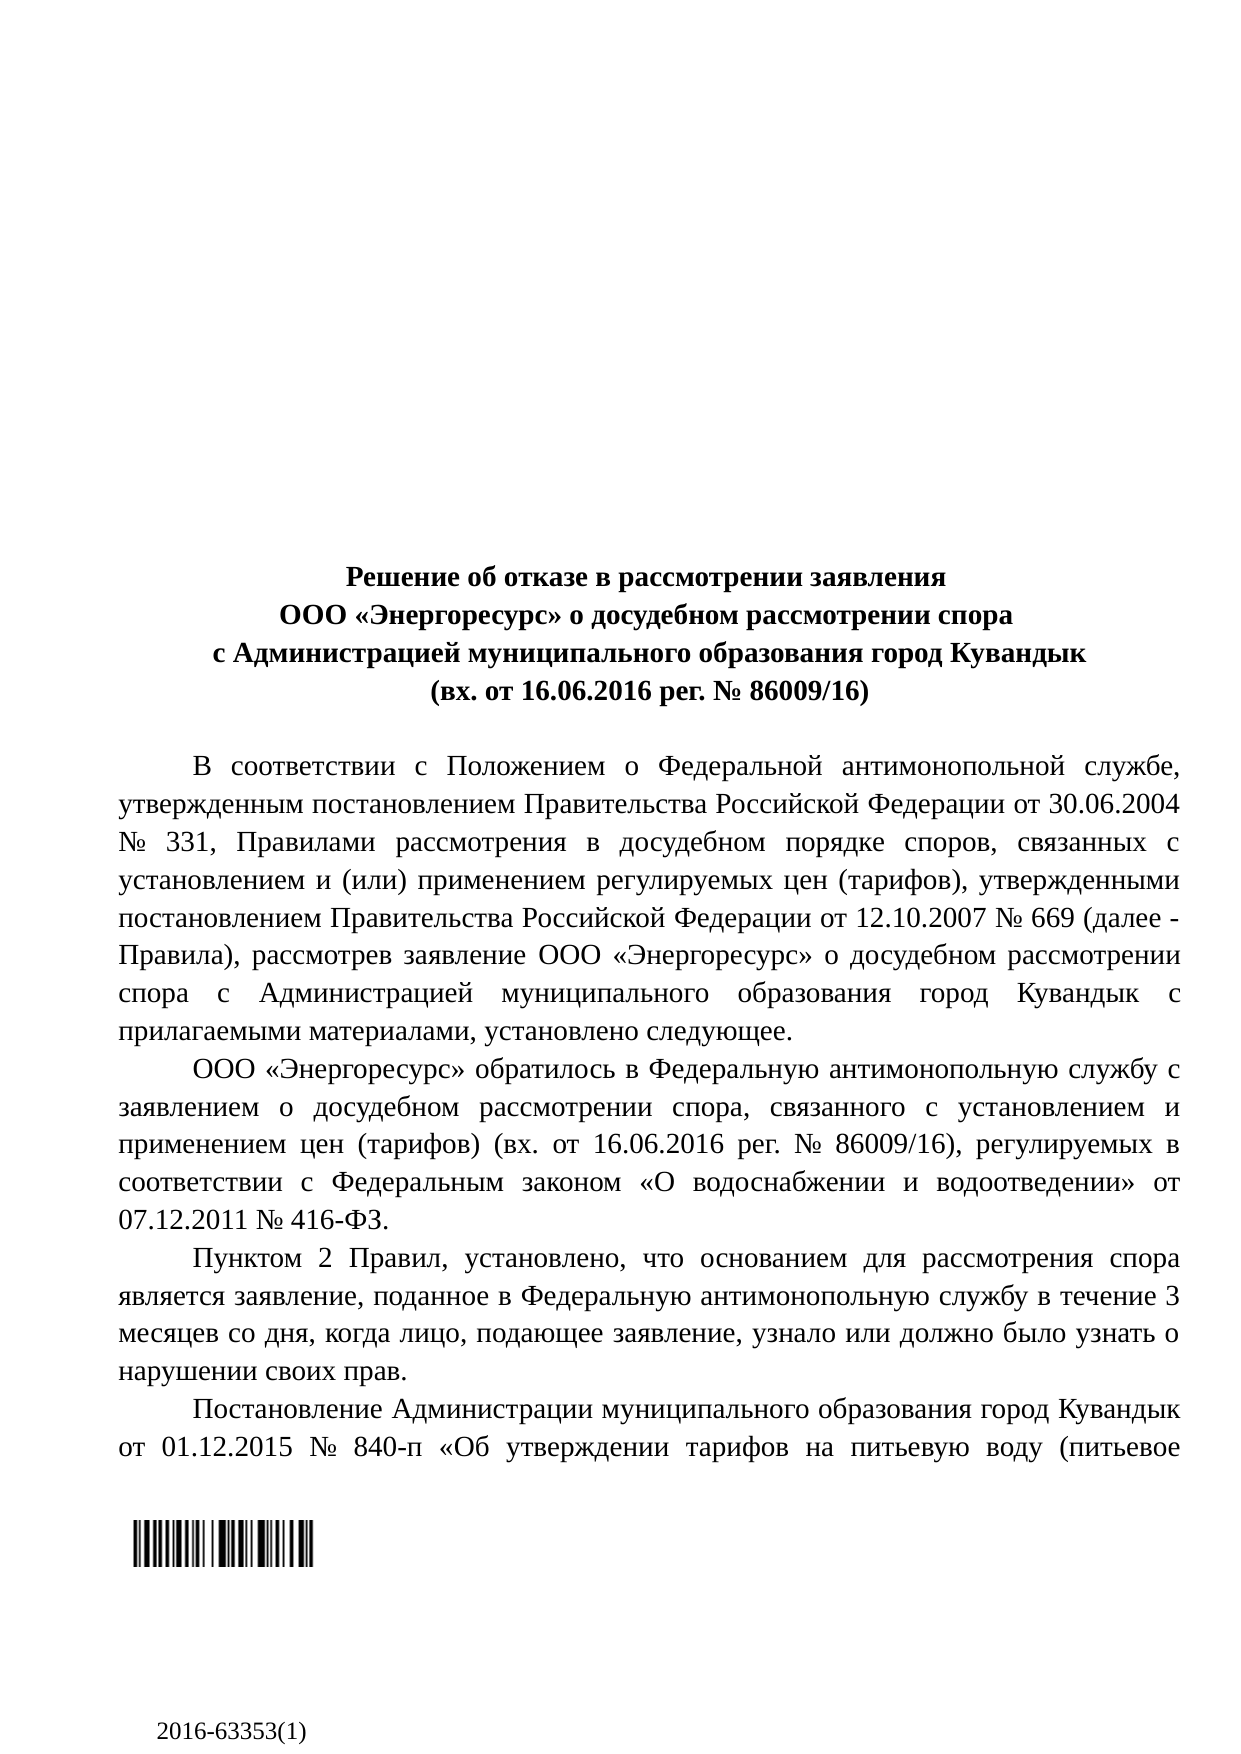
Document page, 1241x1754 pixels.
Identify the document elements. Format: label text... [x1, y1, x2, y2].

text с Администрацией муниципального образования город Кувандык [118, 631, 1181, 668]
text ООО «Энергоресурс» обратилось в Федеральную антимонопольную службу с заявлением о досудебном рассмотрении спора, связанного с установлением и применением цен (тарифов) (вх. от 16.06.2016 рег. № 86009/16), регулируемых в соответствии с Федеральным законом «О водоснабжении и водоотведении» от 07.12.2011 № 416-ФЗ. [118, 1047, 1181, 1236]
text Решение об отказе в рассмотрении заявления [118, 555, 1181, 593]
text В соответствии с Положением о Федеральной антимонопольной службе, утвержденным постановлением Правительства Российской Федерации от 30.06.2004 № 331, Правилами рассмотрения в досудебном порядке споров, связанных с установлением и (или) применением регулируемых цен (тарифов), утвержденными постановлением Правительства Российской Федерации от 12.10.2007 № 669 (далее - Правила), рассмотрев заявление ООО «Энергоресурс» о досудебном рассмотрении спора с Администрацией муниципального образования город Кувандык с прилагаемыми материалами, установлено следующее. [118, 744, 1181, 1047]
text ООО «Энергоресурс» о досудебном рассмотрении спора [118, 593, 1181, 631]
table_header [664, 118, 1181, 555]
text Пунктом 2 Правил, установлено, что основанием для рассмотрения спора является заявление, поданное в Федеральную антимонопольную службу в течение 3 месяцев со дня, когда лицо, подающее заявление, узнало или должно было узнать о нарушении своих прав. [118, 1236, 1181, 1387]
picture [118, 1520, 331, 1567]
text (вх. от 16.06.2016 рег. № 86009/16) [118, 668, 1181, 706]
text Постановление Администрации муниципального образования город Кувандык от 01.12.2015 № 840-п «Об утверждении тарифов на питьевую воду (питьевое [118, 1387, 1181, 1463]
